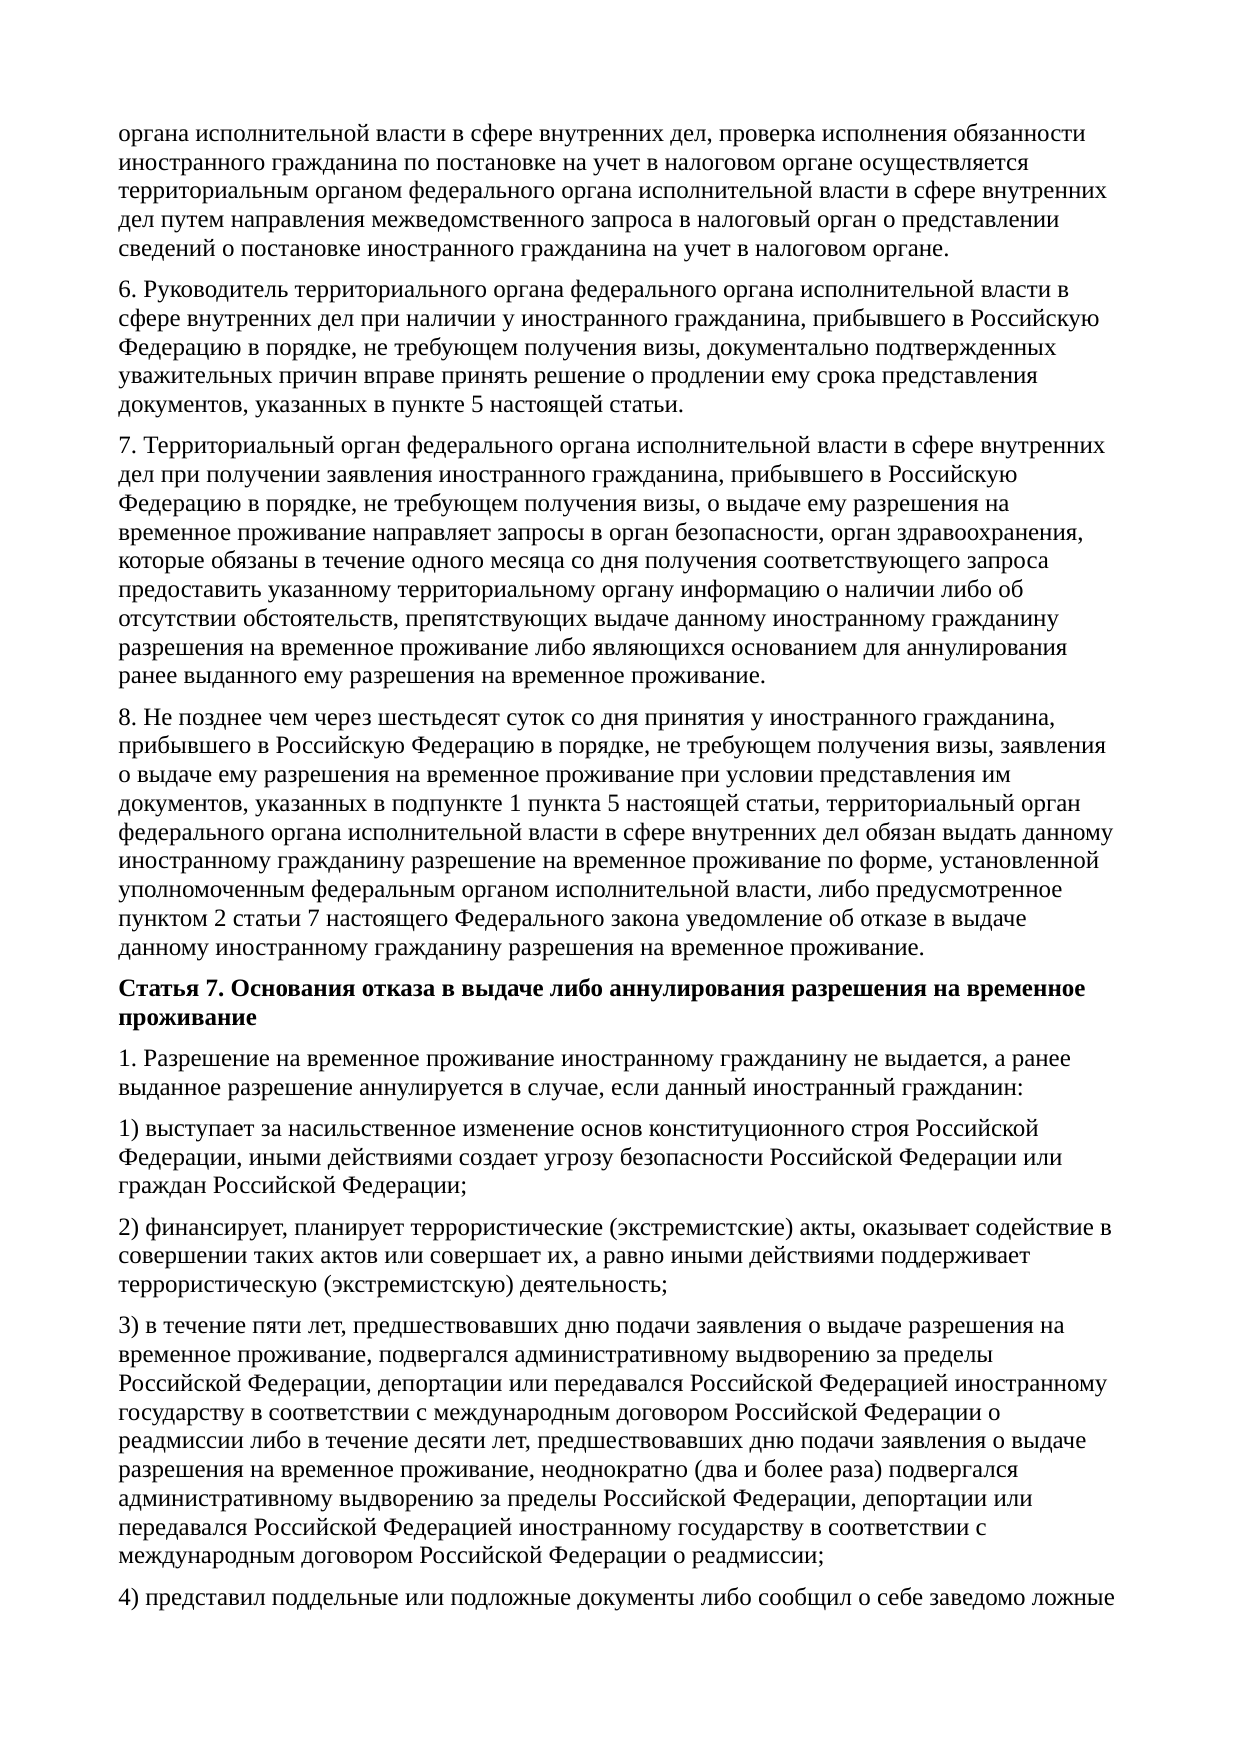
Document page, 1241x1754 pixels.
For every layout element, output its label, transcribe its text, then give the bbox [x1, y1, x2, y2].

text 1) выступает за насильственное изменение основ конституционного строя Российской Федерации, иными действиями создает угрозу безопасности Российской Федерации или граждан Российской Федерации; [118, 1113, 1122, 1199]
text 1. Разрешение на временное проживание иностранному гражданину не выдается, а ранее выданное разрешение аннулируется в случае, если данный иностранный гражданин: [118, 1043, 1122, 1101]
text 7. Территориальный орган федерального органа исполнительной власти в сфере внутренних дел при получении заявления иностранного гражданина, прибывшего в Российскую Федерацию в порядке, не требующем получения визы, о выдаче ему разрешения на временное проживание направляет запросы в орган безопасности, орган здравоохранения, которые обязаны в течение одного месяца со дня получения соответствующего запроса предоставить указанному территориальному органу информацию о наличии либо об отсутствии обстоятельств, препятствующих выдаче данному иностранному гражданину разрешения на временное проживание либо являющихся основанием для аннулирования ранее выданного ему разрешения на временное проживание. [118, 431, 1122, 689]
text 2) финансирует, планирует террористические (экстремистские) акты, оказывает содействие в совершении таких актов или совершает их, а равно иными действиями поддерживает террористическую (экстремистскую) деятельность; [118, 1212, 1122, 1298]
text 4) представил поддельные или подложные документы либо сообщил о себе заведомо ложные [118, 1582, 1122, 1611]
text 6. Руководитель территориального органа федерального органа исполнительной власти в сфере внутренних дел при наличии у иностранного гражданина, прибывшего в Российскую Федерацию в порядке, не требующем получения визы, документально подтвержденных уважительных причин вправе принять решение о продлении ему срока представления документов, указанных в пункте 5 настоящей статьи. [118, 274, 1122, 418]
text органа исполнительной власти в сфере внутренних дел, проверка исполнения обязанности иностранного гражданина по постановке на учет в налоговом органе осуществляется территориальным органом федерального органа исполнительной власти в сфере внутренних дел путем направления межведомственного запроса в налоговый орган о представлении сведений о постановке иностранного гражданина на учет в налоговом органе. [118, 118, 1122, 262]
text Статья 7. Основания отказа в выдаче либо аннулирования разрешения на временное проживание [118, 973, 1122, 1031]
text 8. Не позднее чем через шестьдесят суток со дня принятия у иностранного гражданина, прибывшего в Российскую Федерацию в порядке, не требующем получения визы, заявления о выдаче ему разрешения на временное проживание при условии представления им документов, указанных в подпункте 1 пункта 5 настоящей статьи, территориальный орган федерального органа исполнительной власти в сфере внутренних дел обязан выдать данному иностранному гражданину разрешение на временное проживание по форме, установленной уполномоченным федеральным органом исполнительной власти, либо предусмотренное пунктом 2 статьи 7 настоящего Федерального закона уведомление об отказе в выдаче данному иностранному гражданину разрешения на временное проживание. [118, 702, 1122, 961]
text 3) в течение пяти лет, предшествовавших дню подачи заявления о выдаче разрешения на временное проживание, подвергался административному выдворению за пределы Российской Федерации, депортации или передавался Российской Федерацией иностранному государству в соответствии с международным договором Российской Федерации о реадмиссии либо в течение десяти лет, предшествовавших дню подачи заявления о выдаче разрешения на временное проживание, неоднократно (два и более раза) подвергался административному выдворению за пределы Российской Федерации, депортации или передавался Российской Федерацией иностранному государству в соответствии с международным договором Российской Федерации о реадмиссии; [118, 1311, 1122, 1569]
